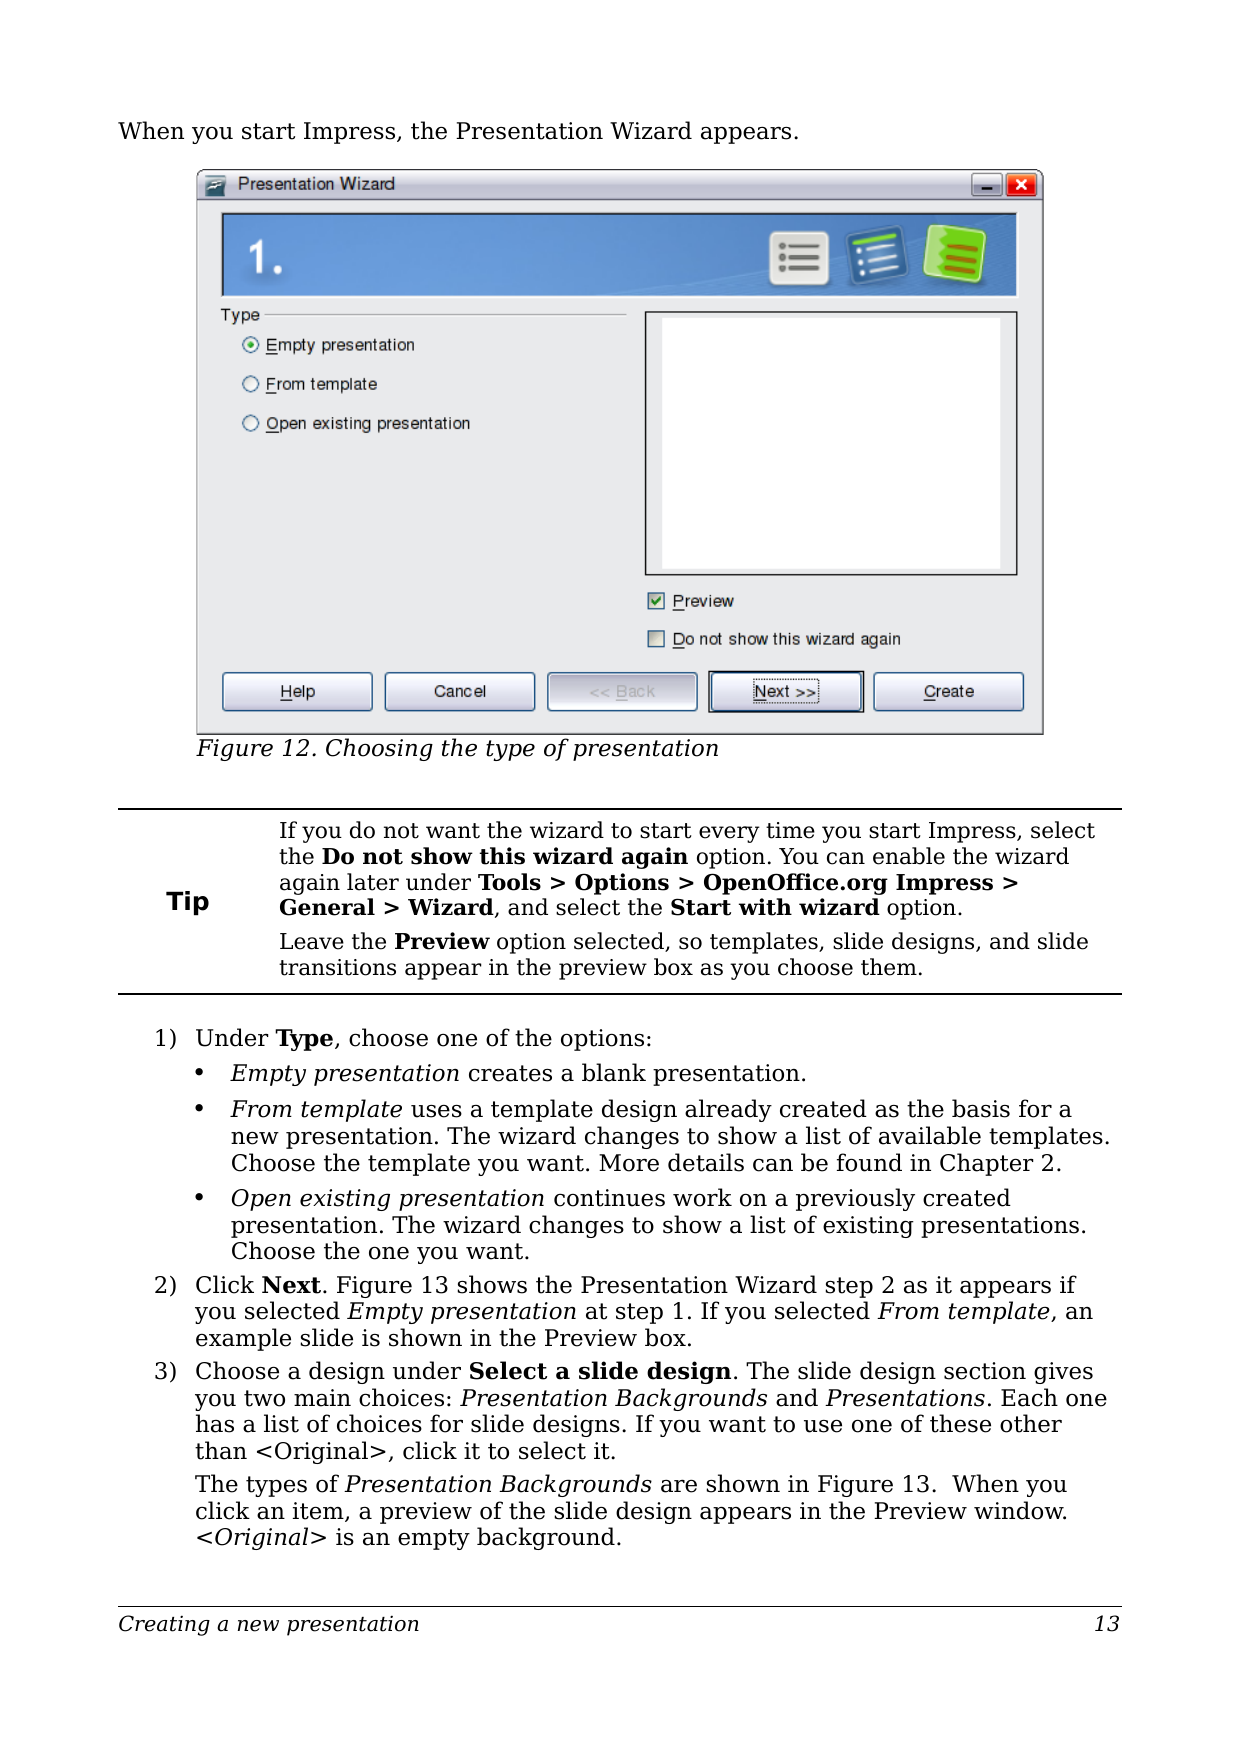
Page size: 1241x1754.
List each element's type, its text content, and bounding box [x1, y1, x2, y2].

list Open existing presentation continues work on a previously created presentation. The wizard changes to show a list of existing presentations. Choose the one you want. [192, 1183, 1122, 1265]
list Under Type, choose one of the options: [177, 1025, 1122, 1052]
table_header Tip [118, 810, 257, 993]
table_header If you do not want the wizard to start every time you start Impress, select the Do not show this wizard again option. You can enable the wizard again later under Tools > Options > OpenOffice.org Impress > General > Wizard, and select the Start with wizard option. Leave the Preview option selected, so templates, slide designs, and slide transitions appear in the preview box as you choose them. [258, 810, 1122, 993]
list From template uses a template design already created as the basis for a new presentation. The wizard changes to show a list of available templates. Choose the template you want. More details can be found in Chapter 2. [192, 1094, 1122, 1176]
list The types of Presentation Backgrounds are shown in Figure 13. When you click an item, a preview of the slide design appears in the Preview window. <Original> is an empty background. [195, 1471, 1122, 1551]
text Figure 12. Choosing the type of presentation [197, 735, 1043, 762]
list Empty presentation creates a blank presentation. [192, 1058, 1122, 1088]
list Choose a design under Select a slide design. The slide design section gives you two main choices: Presentation Backgrounds and Presentations. Each one has a list of choices for slide designs. If you want to use one of these other than <Original>, click it to select it. [177, 1358, 1122, 1465]
list Click Next. Figure 13 shows the Presentation Wizard step 2 as it appears if you selected Empty presentation at step 1. If you selected From template, an example slide is shown in the Preview box. [177, 1271, 1122, 1352]
picture [196, 169, 1044, 735]
text When you start Impress, the Presentation Wizard appears. [118, 118, 1122, 145]
